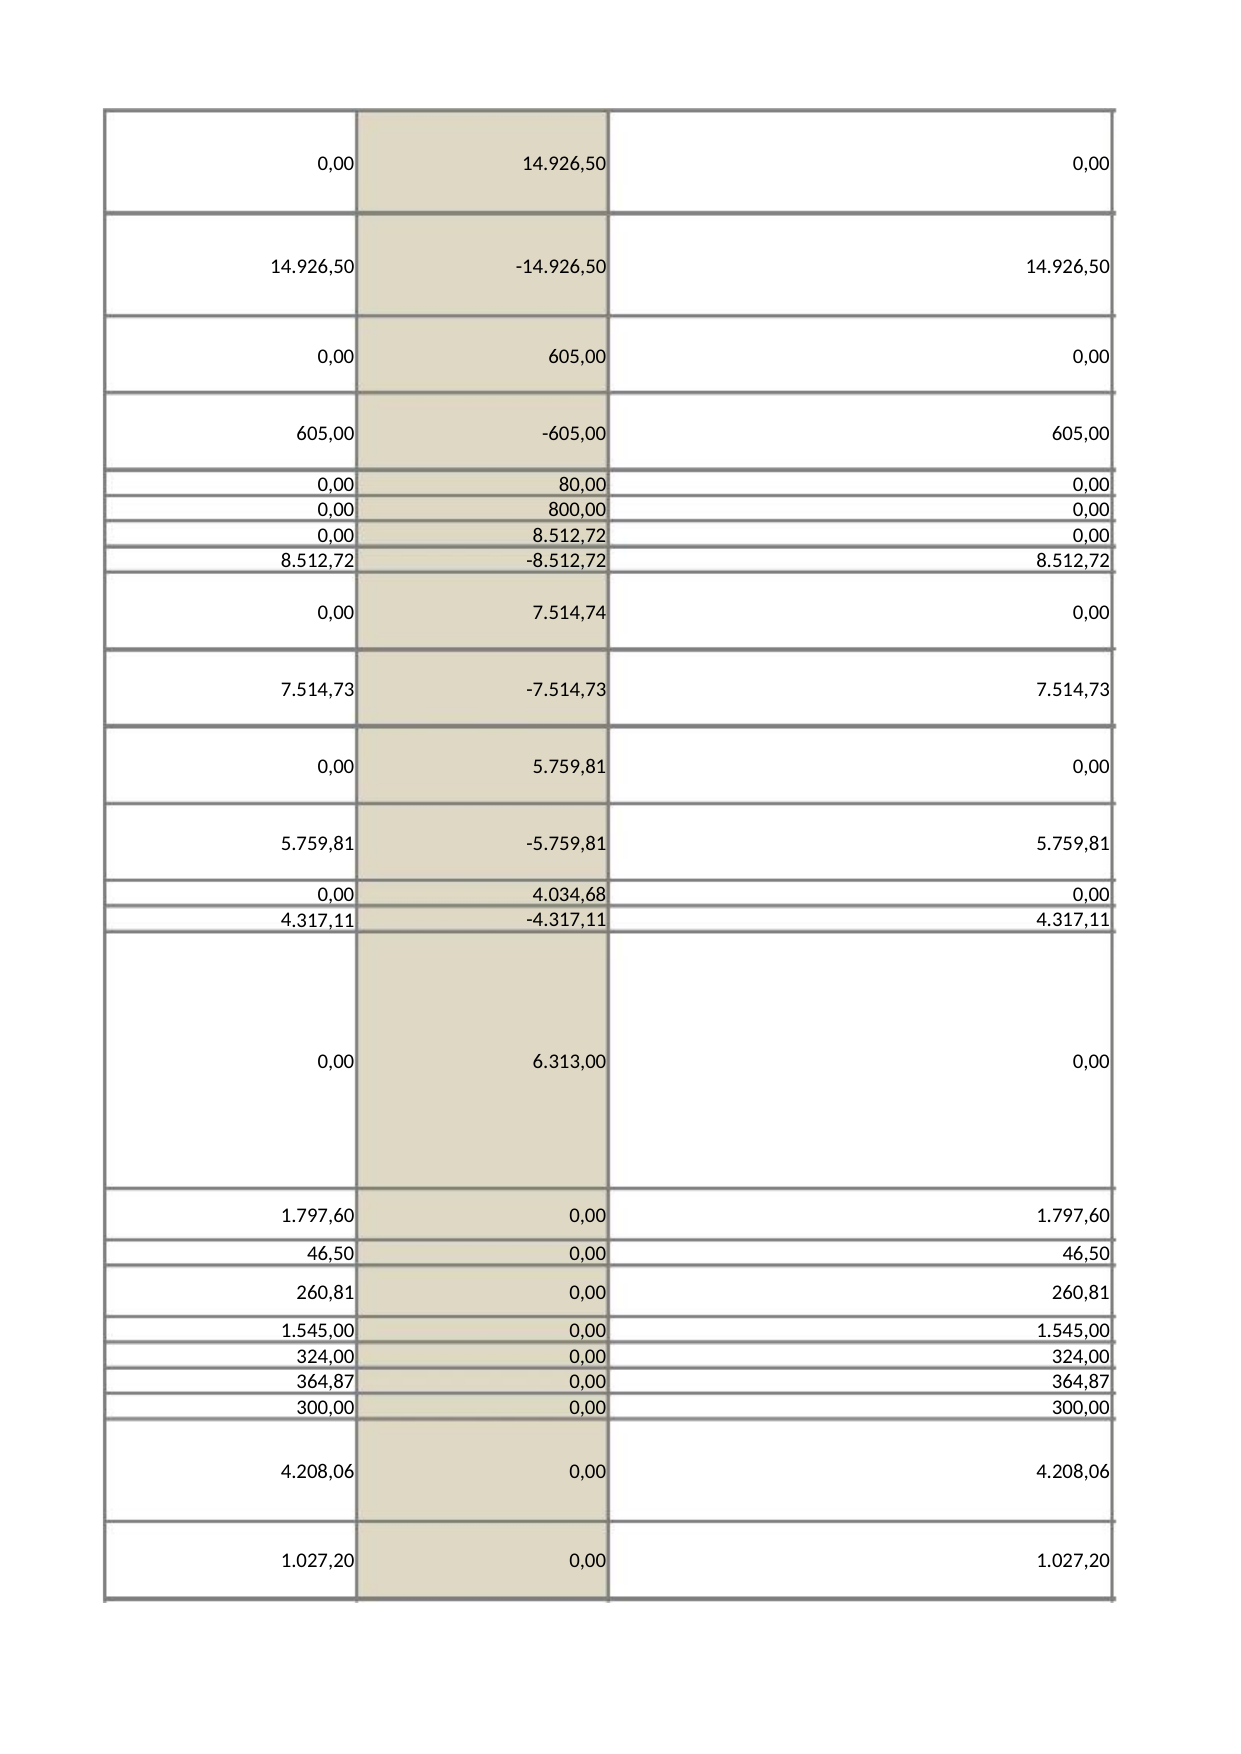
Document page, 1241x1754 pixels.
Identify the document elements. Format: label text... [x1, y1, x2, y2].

text 3 [296, 1368, 307, 1394]
text ,00 [328, 522, 379, 547]
text 4.034,68 [532, 881, 631, 906]
text 0,00 [569, 1458, 631, 1483]
text 7 [281, 676, 291, 701]
text 4.208,06 [1036, 1458, 1134, 1483]
text 3 [296, 1343, 307, 1368]
text 3 [296, 1394, 307, 1419]
text .208,06 [291, 1458, 379, 1483]
text 0,00 [1073, 471, 1134, 496]
text 605,00 [1052, 420, 1134, 445]
text 0,00 [1073, 150, 1134, 176]
text ,00 [328, 497, 379, 522]
text 64,87 [307, 1368, 379, 1394]
text ,00 [328, 881, 379, 906]
text 46,50 [1062, 1241, 1134, 1266]
text 05,00 [307, 420, 379, 445]
text 0,00 [569, 1202, 631, 1227]
text 605,00 [548, 343, 631, 368]
text 4 [307, 1241, 342, 1266]
text 0,00 [569, 1279, 631, 1304]
text 14.926,50 [1025, 253, 1134, 278]
text 6.313,00 [532, 1048, 631, 1073]
text -605,00 [542, 420, 631, 445]
text 8 [281, 548, 291, 573]
text 324,00 [1052, 1343, 1134, 1368]
text 7.514,74 [532, 599, 631, 624]
text 1 [281, 1548, 291, 1573]
text 5.759,81 [1036, 830, 1134, 855]
text 1 [270, 253, 281, 278]
text ,00 [328, 1048, 379, 1073]
text ,00 [328, 753, 379, 778]
text 8.512,72 [1036, 548, 1134, 573]
text 0 [317, 471, 328, 496]
text 0,00 [1073, 753, 1134, 778]
text 5 [281, 830, 291, 855]
text ,00 [328, 343, 379, 368]
text 4.317,11 [1036, 907, 1134, 932]
text 1.027,20 [1036, 1548, 1134, 1573]
text 0,00 [1073, 599, 1134, 624]
text 1.797,60 [1036, 1202, 1134, 1227]
text .512,72 [291, 548, 379, 573]
text 4 [281, 1458, 291, 1483]
text 24,00 [307, 1343, 379, 1368]
text ,00 [328, 599, 379, 624]
text 0,00 [1073, 522, 1134, 547]
text 0,00 [569, 1343, 631, 1368]
text -8.512,72 [526, 548, 631, 573]
text 0 [317, 522, 328, 547]
text 364,87 [1052, 1368, 1134, 1394]
text 1 [281, 1317, 291, 1342]
text 0 [317, 599, 328, 624]
text 4 [281, 907, 291, 932]
text -14.926,50 [516, 253, 631, 278]
text 4.926,50 [281, 253, 379, 278]
text 6 [296, 420, 307, 445]
text 0,00 [569, 1241, 631, 1266]
text 00,00 [307, 1394, 379, 1419]
text ,00 [328, 150, 379, 176]
text 8.512,72 [532, 522, 631, 547]
text .759,81 [291, 830, 379, 855]
text -7.514,73 [526, 676, 631, 701]
text .317,11 [291, 907, 379, 932]
text 1.545,00 [1036, 1317, 1134, 1343]
text 0,00 [1073, 881, 1134, 906]
text -4.317,11 [526, 907, 631, 932]
text 0 [317, 1048, 328, 1073]
text 0,00 [569, 1368, 631, 1394]
text ,00 [328, 471, 379, 496]
text 0 [317, 497, 328, 522]
text 800,00 [548, 497, 631, 522]
text 6,50 [342, 1241, 379, 1266]
text 0 [317, 150, 328, 176]
text 0,00 [569, 1548, 631, 1573]
text 0 [317, 753, 328, 778]
text .027,20 [291, 1548, 379, 1573]
text 80,00 [559, 471, 631, 496]
text .797,60 [291, 1202, 379, 1227]
text 0,00 [1073, 497, 1134, 522]
text 5.759,81 [532, 753, 631, 778]
text 300,00 [1052, 1394, 1134, 1419]
text .545,00 [291, 1317, 379, 1342]
text 7.514,73 [1036, 676, 1134, 701]
text 0 [317, 881, 328, 906]
text -5.759,81 [526, 830, 631, 855]
text 2 [296, 1279, 332, 1304]
text 260,81 [1052, 1279, 1134, 1304]
text 0 [317, 343, 328, 368]
text 60,81 [332, 1279, 379, 1304]
text 14.926,50 [522, 150, 631, 176]
text 0,00 [1073, 1048, 1134, 1073]
text .514,73 [291, 676, 379, 701]
text 0,00 [569, 1394, 631, 1419]
text 0,00 [569, 1317, 631, 1343]
text 0,00 [1073, 343, 1134, 368]
text 1 [281, 1202, 291, 1227]
